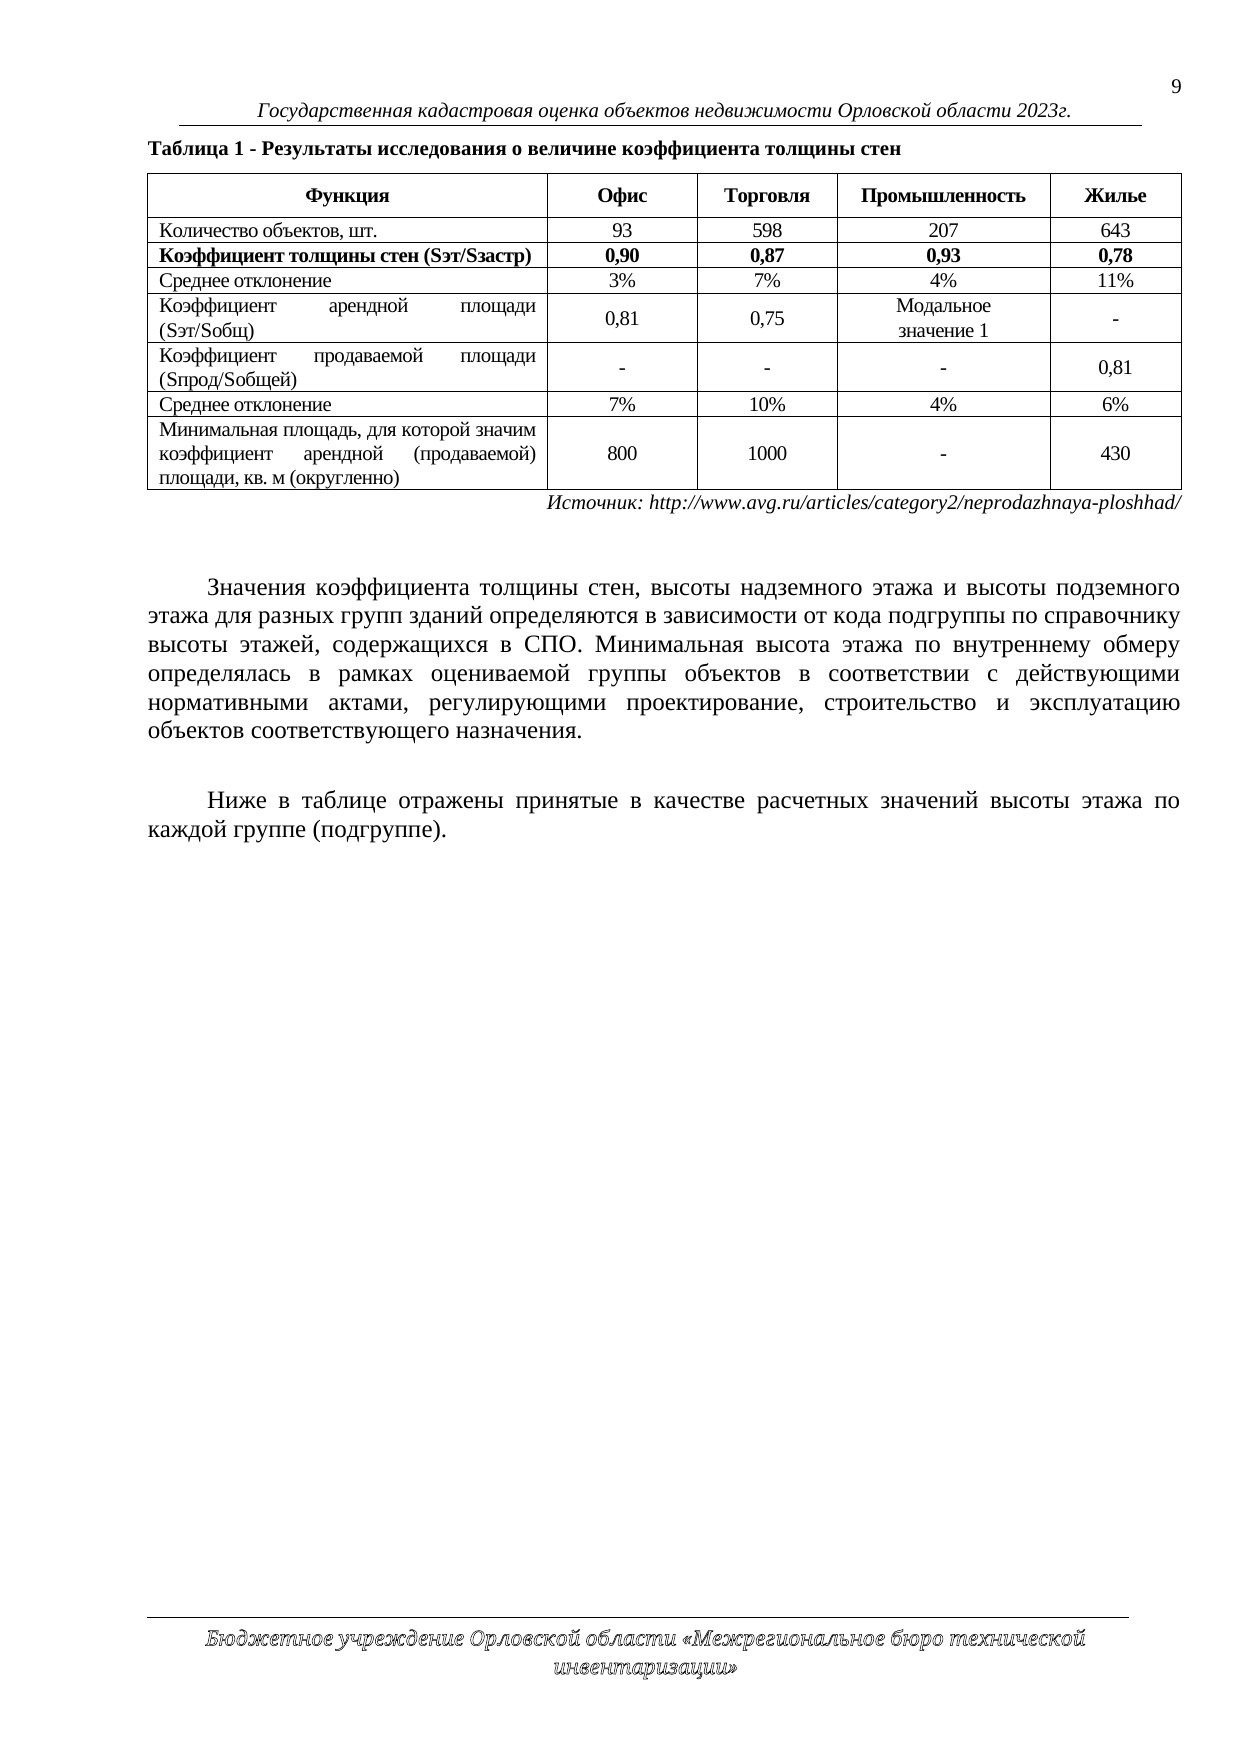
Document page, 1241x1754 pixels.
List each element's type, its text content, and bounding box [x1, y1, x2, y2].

table_cell 1000 [698, 417, 837, 489]
text Ниже в таблице отражены принятые в качестве расчетных значений высоты этажа по каждой группе (подгруппе). [148, 785, 1181, 843]
table_cell 0,75 [698, 294, 837, 342]
text Источник: http://www.avg.ru/articles/category2/neprodazhnaya-ploshhad/ [279, 490, 1181, 514]
table_header Жилье [1051, 174, 1181, 217]
table_cell 800 [548, 417, 697, 489]
table_cell 0,90 [548, 243, 697, 267]
table_cell - [838, 417, 1050, 489]
text Таблица 1 - Результаты исследования о величине коэффициента толщины стен [148, 136, 1181, 160]
table_cell 0,78 [1051, 243, 1181, 267]
table_cell 10% [698, 392, 837, 416]
table_cell 598 [698, 218, 837, 242]
table_cell 4% [838, 392, 1050, 416]
table_cell 0,81 [548, 294, 697, 342]
table_cell 0,87 [698, 243, 837, 267]
table_cell 207 [838, 218, 1050, 242]
table_cell Количество объектов, шт. [148, 218, 547, 242]
table_cell 11% [1051, 268, 1181, 292]
table_header Функция [148, 174, 547, 217]
table_cell 430 [1051, 417, 1181, 489]
table_cell 6% [1051, 392, 1181, 416]
table_cell 3% [548, 268, 697, 292]
table_cell Коэффициент арендной площади (Sэт/Sобщ) [148, 294, 547, 342]
table_cell - [548, 343, 697, 391]
text Значения коэффициента толщины стен, высоты надземного этажа и высоты подземного этажа для разных групп зданий определяются в зависимости от кода подгруппы по справочнику высоты этажей, содержащихся в СПО. Минимальная высота этажа по внутреннему обмеру определялась в рамках оцениваемой группы объектов в соответствии с действующими нормативными актами, регулирующими проектирование, строительство и эксплуатацию объектов соответствующего назначения. [148, 572, 1181, 744]
table_cell 93 [548, 218, 697, 242]
table_cell Среднее отклонение [148, 268, 547, 292]
table_cell - [698, 343, 837, 391]
table_cell 643 [1051, 218, 1181, 242]
table_header Промышленность [838, 174, 1050, 217]
table_header Торговля [698, 174, 837, 217]
table_cell - [838, 343, 1050, 391]
table_cell Среднее отклонение [148, 392, 547, 416]
table_cell Коэффициент продаваемой площади (Sпрод/Sобщей) [148, 343, 547, 391]
table_cell 0,93 [838, 243, 1050, 267]
table_cell 4% [838, 268, 1050, 292]
table_cell 7% [548, 392, 697, 416]
table_cell Модальное значение 1 [838, 294, 1050, 342]
table_cell 7% [698, 268, 837, 292]
table_cell - [1051, 294, 1181, 342]
table_cell Коэффициент толщины стен (Sэт/Sзастр) [148, 243, 547, 267]
table_header Офис [548, 174, 697, 217]
table_cell Минимальная площадь, для которой значим коэффициент арендной (продаваемой) площади, кв. м (округленно) [148, 417, 547, 489]
table_cell 0,81 [1051, 343, 1181, 391]
